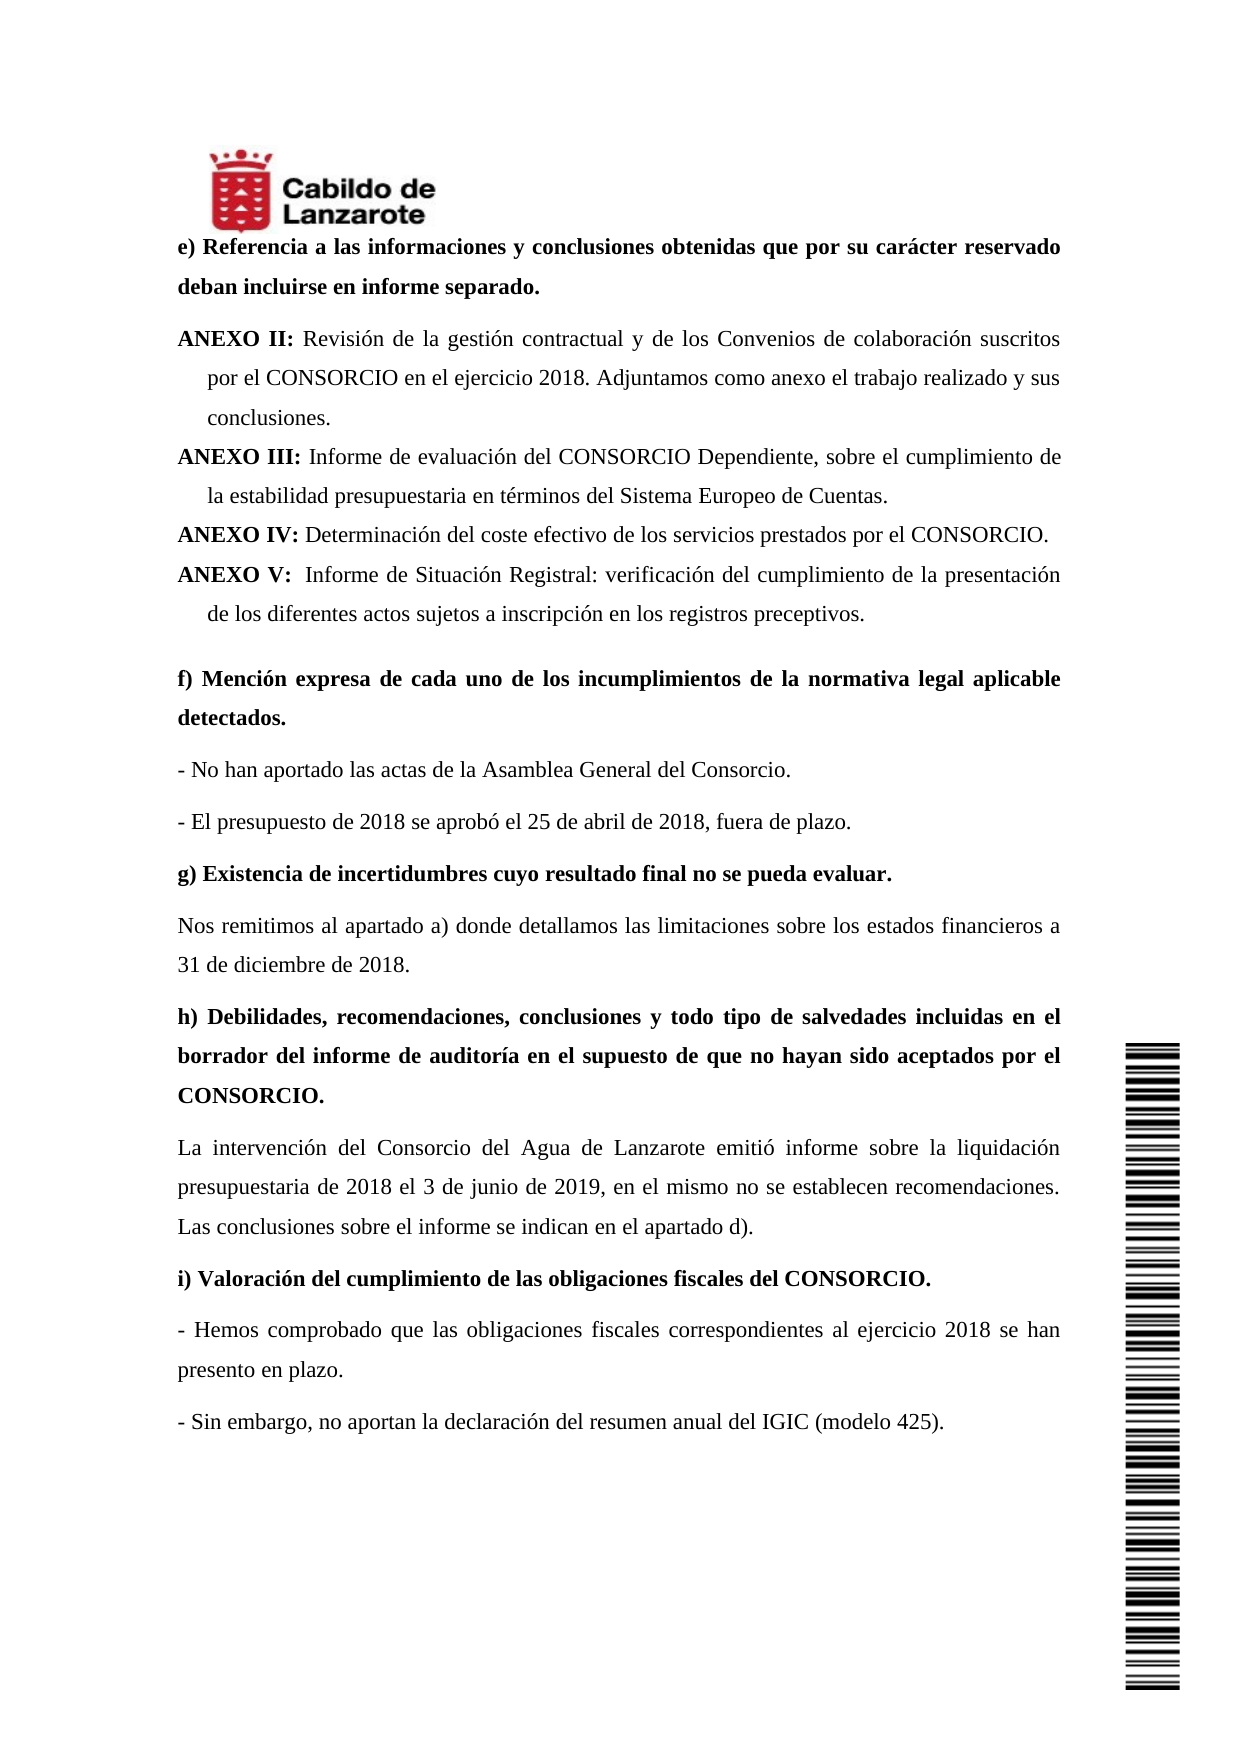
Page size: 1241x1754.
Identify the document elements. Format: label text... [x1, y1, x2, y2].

text ANEXO III: Informe de evaluación del CONSORCIO Dependiente, sobre el cumplimiento de la estabilidad presupuestaria en términos del Sistema Europeo de Cuentas. [177, 443, 1063, 508]
subtitle Valoración del cumplimiento de las obligaciones fiscales del CONSORCIO. [177, 1265, 1125, 1291]
subtitle Debilidades, recomendaciones, conclusiones y todo tipo de salvedades incluidas en el borrador del informe de auditoría en el supuesto de que no hayan sido aceptados por el CONSORCIO. [177, 1003, 1062, 1108]
subtitle Mención expresa de cada uno de los incumplimientos de la normativa legal aplicable detectados. [177, 665, 1062, 731]
list El presupuesto de 2018 se aprobó el 25 de abril de 2018, fuera de plazo. [177, 808, 1192, 834]
list Hemos comprobado que las obligaciones fiscales correspondientes al ejercicio 2018 se han presento en plazo. [177, 1317, 1062, 1382]
list No han aportado las actas de la Asamblea General del Consorcio. [177, 756, 1192, 782]
text ANEXO II: Revisión de la gestión contractual y de los Convenios de colaboración suscritos por el CONSORCIO en el ejercicio 2018. Adjuntamos como anexo el trabajo realizado y sus conclusiones. [177, 324, 1062, 430]
text Nos remitimos al apartado a) donde detallamos las limitaciones sobre los estados financieros a 31 de diciembre de 2018. [177, 912, 1062, 977]
text La intervención del Consorcio del Agua de Lanzarote emitió informe sobre la liquidación presupuestaria de 2018 el 3 de junio de 2019, en el mismo no se establecen recomendaciones. Las conclusiones sobre el informe se indican en el apartado d). [177, 1134, 1062, 1239]
text ANEXO V: Informe de Situación Registral: verificación del cumplimiento de la presentación de los diferentes actos sujetos a inscripción en los registros preceptivos. [177, 561, 1062, 627]
subtitle Referencia a las informaciones y conclusiones obtenidas que por su carácter reservado deban incluirse en informe separado. [177, 233, 1062, 299]
text ANEXO IV: Determinación del coste efectivo de los servicios prestados por el CONSORCIO. [177, 521, 1192, 548]
list Sin embargo, no aportan la declaración del resumen anual del IGIC (modelo 425). [177, 1408, 1125, 1434]
picture [1125, 1043, 1180, 1690]
picture [208, 145, 437, 234]
subtitle Existencia de incertidumbres cuyo resultado final no se pueda evaluar. [177, 860, 1192, 886]
